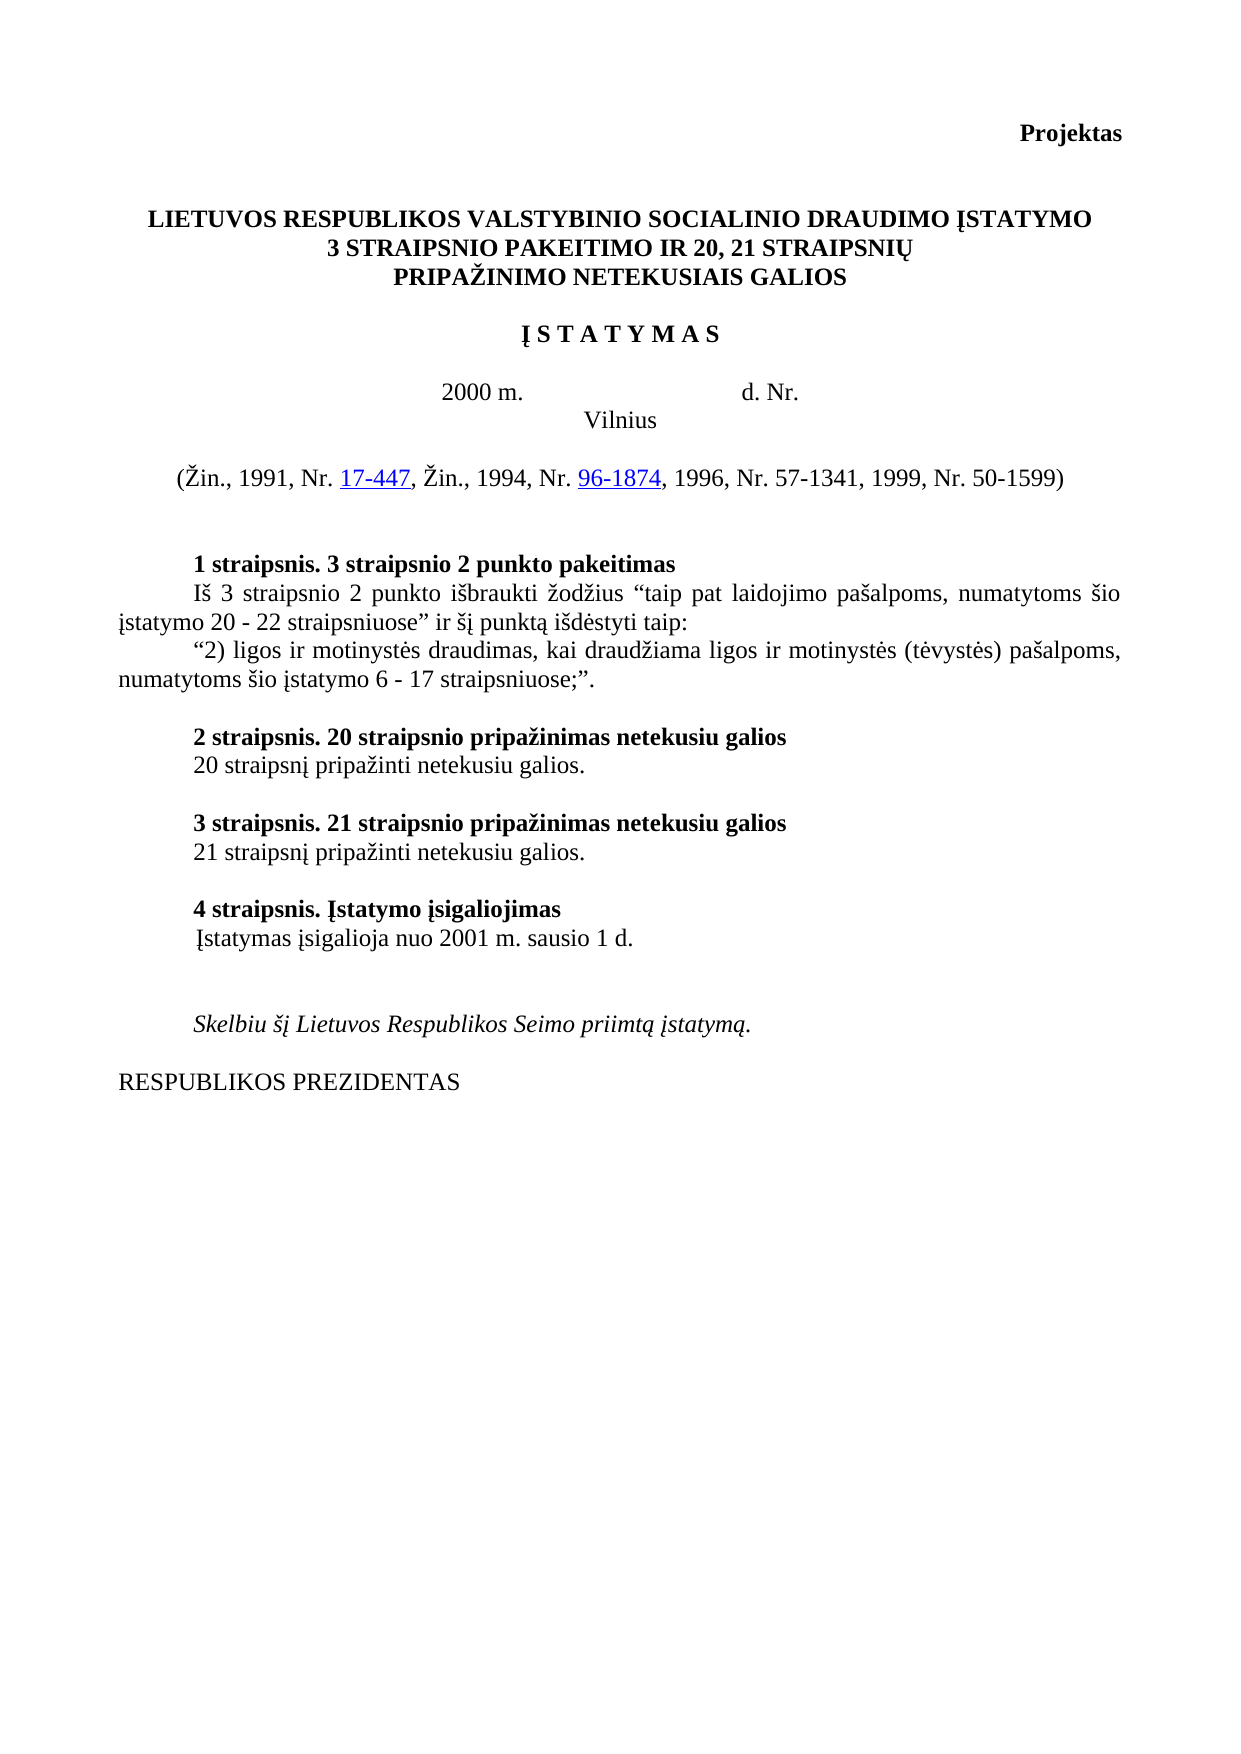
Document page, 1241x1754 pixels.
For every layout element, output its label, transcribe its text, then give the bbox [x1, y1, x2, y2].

text 4 straipsnis. Įstatymo įsigaliojimas [118, 894, 1122, 923]
text Iš 3 straipsnio 2 punkto išbraukti žodžius “taip pat laidojimo pašalpoms, numatytoms šio įstatymo 20 - 22 straipsniuose” ir šį punktą išdėstyti taip: [118, 578, 1122, 636]
text LIETUVOS RESPUBLIKOS VALSTYBINIO SOCIALINIO DRAUDIMO ĮSTATYMO [118, 204, 1122, 233]
text 2000 m. d. Nr. [118, 377, 1122, 406]
text “2) ligos ir motinystės draudimas, kai draudžiama ligos ir motinystės (tėvystės) pašalpoms, numatytoms šio įstatymo 6 - 17 straipsniuose;”. [118, 636, 1122, 693]
text 20 straipsnį pripažinti netekusiu galios. [118, 751, 1122, 779]
text Į S T A T Y M A S [118, 319, 1122, 348]
text PRIPAŽINIMO NETEKUSIAIS GALIOS [118, 262, 1122, 291]
text 1 straipsnis. 3 straipsnio 2 punkto pakeitimas [118, 549, 1122, 578]
text 3 STRAIPSNIO PAKEITIMO IR 20, 21 STRAIPSNIŲ [118, 233, 1122, 262]
text (Žin., 1991, Nr. 17-447, Žin., 1994, Nr. 96-1874, 1996, Nr. 57-1341, 1999, Nr. 50-1599) [118, 463, 1122, 492]
text Įstatymas įsigalioja nuo 2001 m. sausio 1 d. [118, 923, 1122, 952]
text 21 straipsnį pripažinti netekusiu galios. [118, 837, 1122, 866]
text Projektas [118, 118, 1122, 147]
text RESPUBLIKOS PREZIDENTAS [118, 1067, 1122, 1096]
text 3 straipsnis. 21 straipsnio pripažinimas netekusiu galios [118, 808, 1122, 837]
text 2 straipsnis. 20 straipsnio pripažinimas netekusiu galios [118, 722, 1122, 751]
text Vilnius [118, 406, 1122, 434]
text Skelbiu šį Lietuvos Respublikos Seimo priimtą įstatymą. [118, 1009, 1122, 1038]
